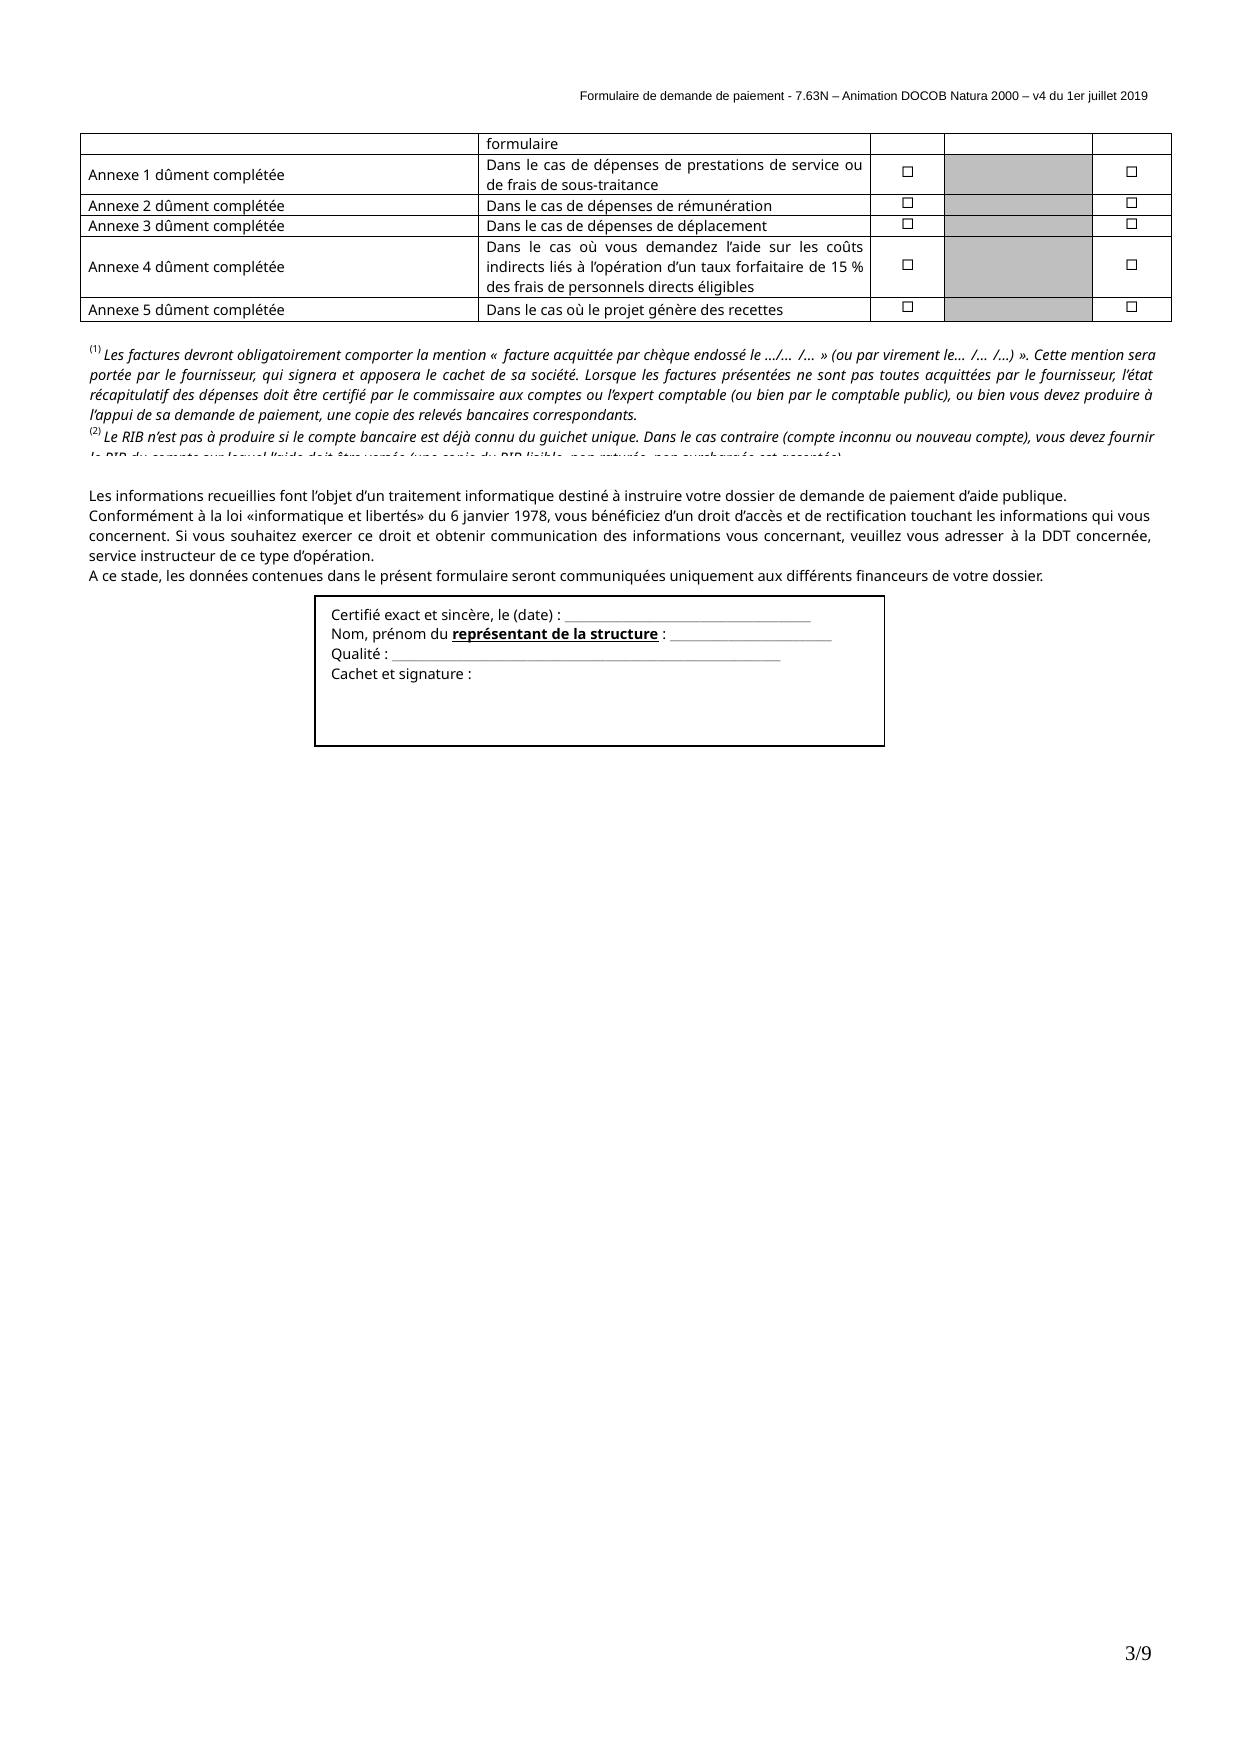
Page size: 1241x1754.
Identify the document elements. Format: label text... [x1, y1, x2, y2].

table_cell [945, 155, 1092, 194]
table_cell Annexe 5 dûment complétée [81, 298, 478, 321]
table_cell Annexe 2 dûment complétée [81, 195, 478, 215]
text Certifié exact et sincère, le (date) : ______________________________________ [331, 604, 869, 624]
text Cachet et signature : [331, 664, 869, 684]
table_cell  [1093, 195, 1171, 215]
table_cell [81, 134, 478, 153]
table_cell Dans le cas de dépenses de rémunération [479, 195, 870, 215]
table_cell Annexe 1 dûment complétée [81, 155, 478, 194]
table_cell Dans le cas où vous demandez l’aide sur les coûts indirects liés à l’opération d’un taux forfaitaire de 15 % des frais de personnels directs éligibles [479, 237, 870, 297]
text Les informations recueillies font l’objet d’un traitement informatique destiné à instruire votre dossier de demande de paiement d’aide publique. [89, 486, 1152, 506]
text Qualité : ____________________________________________________________ [331, 644, 869, 664]
table_cell  [871, 298, 944, 321]
text Nom, prénom du représentant de la structure : _________________________ [331, 624, 869, 644]
table_cell  [1093, 298, 1171, 321]
table_cell Annexe 3 dûment complétée [81, 216, 478, 236]
table_cell  [871, 237, 944, 297]
table_cell  [871, 216, 944, 236]
text A ce stade, les données contenues dans le présent formulaire seront communiquées uniquement aux différents financeurs de votre dossier. [89, 566, 1152, 585]
table_cell Dans le cas de dépenses de prestations de service ou de frais de sous-traitance [479, 155, 870, 194]
text (2) Le RIB n’est pas à produire si le compte bancaire est déjà connu du guichet unique. Dans le cas contraire (compte inconnu ou nouveau compte), vous devez fournir le RIB du compte sur lequel l’aide doit être versée (une copie du RIB lisible, non raturée, non surchargée est acceptée). [89, 425, 1158, 456]
table_cell [945, 298, 1092, 321]
table_cell  [871, 195, 944, 215]
table_cell [1093, 134, 1171, 153]
table_cell [871, 134, 944, 153]
table_cell [945, 216, 1092, 236]
table_cell  [871, 155, 944, 194]
table_cell Dans le cas de dépenses de déplacement [479, 216, 870, 236]
table_cell  [1093, 155, 1171, 194]
table_cell  [1093, 216, 1171, 236]
table_cell formulaire [479, 134, 870, 153]
table_cell [945, 237, 1092, 297]
table_cell Dans le cas où le projet génère des recettes [479, 298, 870, 321]
table_cell Annexe 4 dûment complétée [81, 237, 478, 297]
table_cell  [1093, 237, 1171, 297]
text Conformément à la loi «informatique et libertés» du 6 janvier 1978, vous bénéficiez d’un droit d’accès et de rectification touchant les informations qui vous concernent. Si vous souhaitez exercer ce droit et obtenir communication des informations vous concernant, veuillez vous adresser à la DDT concernée, service instructeur de ce type d’opération. [89, 506, 1152, 566]
table_cell [945, 134, 1092, 153]
text (1) Les factures devront obligatoirement comporter la mention « facture acquittée par chèque endossé le …/… /… » (ou par virement le… /… /…) ». Cette mention sera portée par le fournisseur, qui signera et apposera le cachet de sa société. Lorsque les factures présentées ne sont pas toutes acquittées par le fournisseur, l’état récapitulatif des dépenses doit être certifié par le commissaire aux comptes ou l’expert comptable (ou bien par le comptable public), ou bien vous devez produire à l’appui de sa demande de paiement, une copie des relevés bancaires correspondants. [89, 342, 1158, 425]
table_cell [945, 195, 1092, 215]
